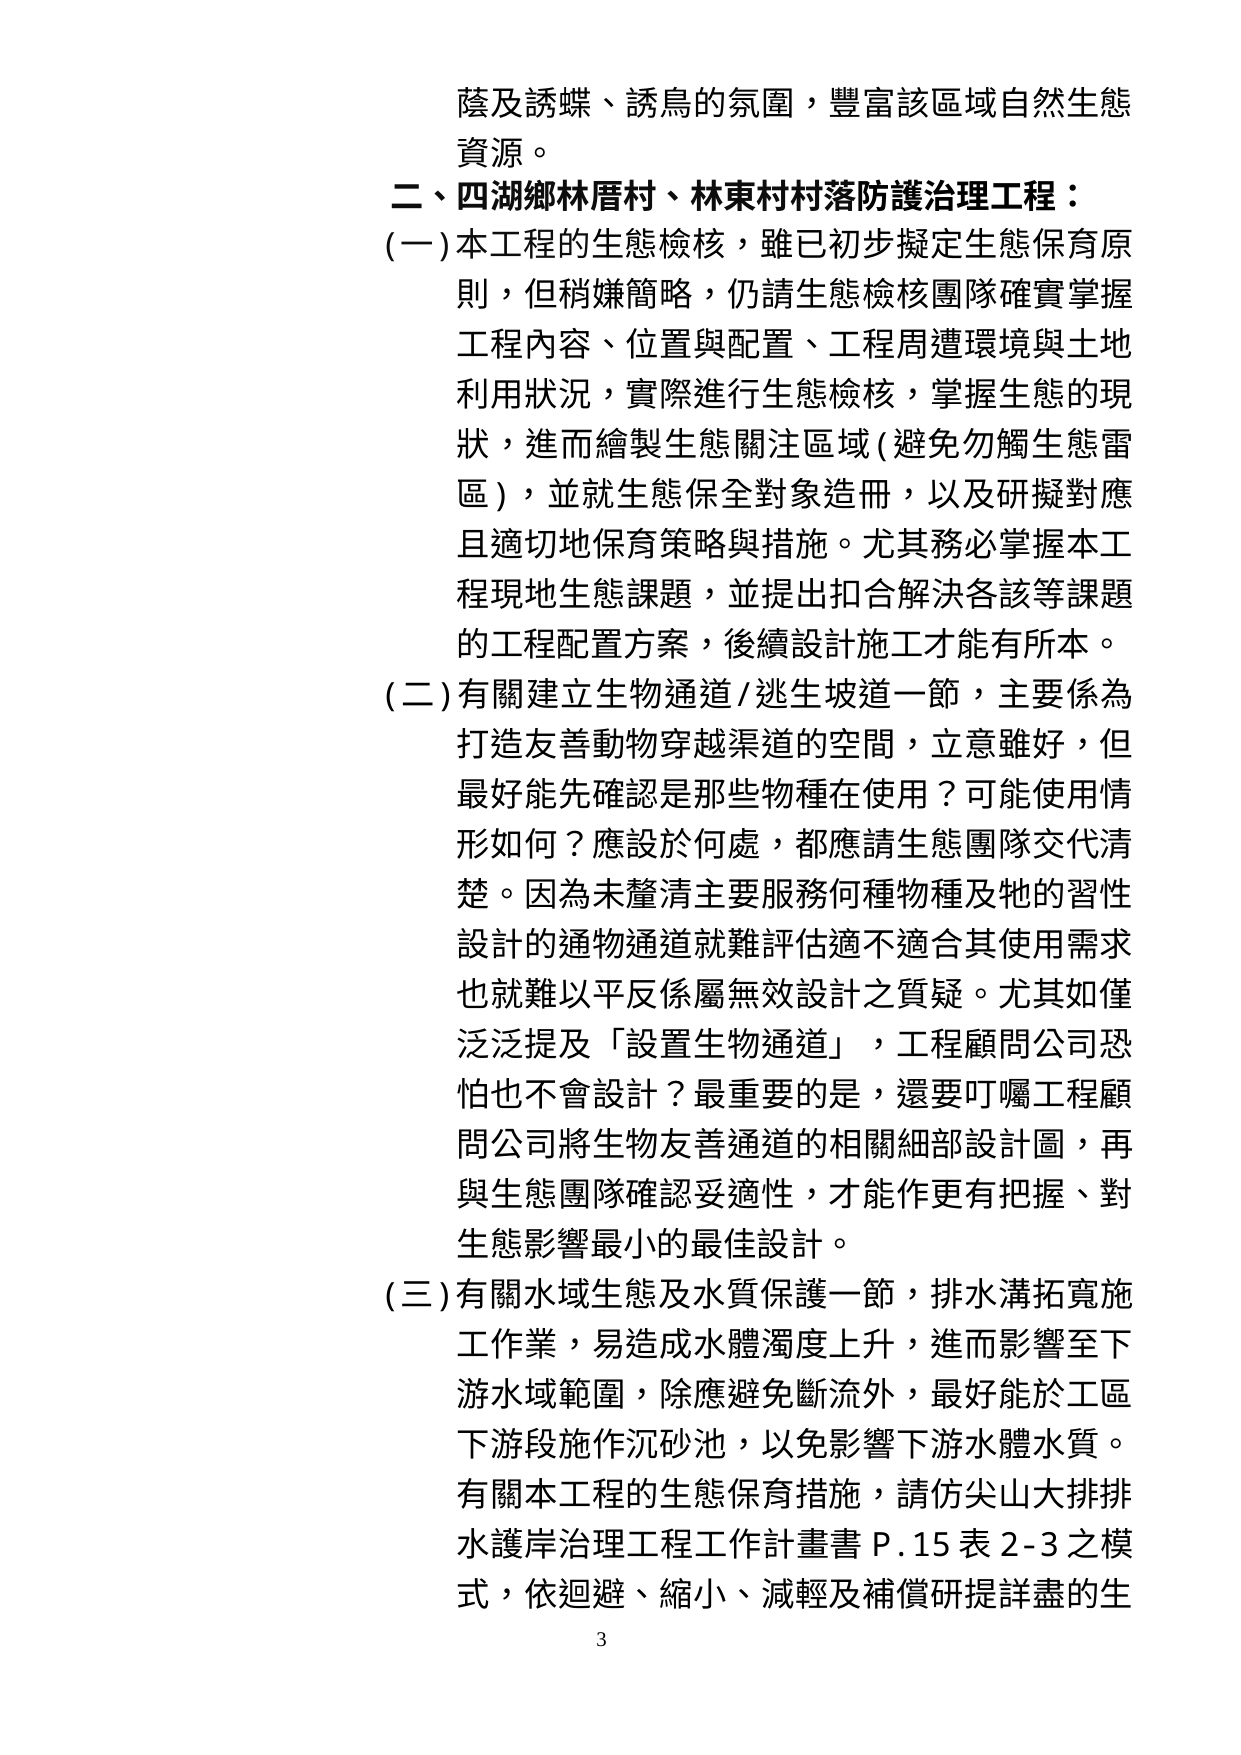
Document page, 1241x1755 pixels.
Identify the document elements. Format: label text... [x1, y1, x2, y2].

text (三)有關水域生態及水質保護一節，排水溝拓寬施工作業，易造成水體濁度上升，進而影響至下游水域範圍，除應避免斷流外，最好能於工區下游段施作沉砂池，以免影響下游水體水質。有關本工程的生態保育措施，請仿尖山大排排水護岸治理工程工作計畫書P.15表2-3之模式，依迴避、縮小、減輕及補償研提詳盡的生 [380, 1267, 1134, 1617]
text 蔭及誘蝶、誘鳥的氛圍，豐富該區域自然生態資源。 [380, 75, 1134, 175]
text (二)有關建立生物通道/逃生坡道一節，主要係為打造友善動物穿越渠道的空間，立意雖好，但最好能先確認是那些物種在使用？可能使用情形如何？應設於何處，都應請生態團隊交代清楚。因為未釐清主要服務何種物種及牠的習性，設計的通物通道就難評估適不適合其使用需求，也就難以平反係屬無效設計之質疑。尤其如僅泛泛提及「設置生物通道」，工程顧問公司恐怕也不會設計？最重要的是，還要叮囑工程顧問公司將生物友善通道的相關細部設計圖，再與生態團隊確認妥適性，才能作更有把握、對生態影響最小的最佳設計。 [380, 667, 1134, 1267]
text 二、四湖鄉林厝村、林東村村落防護治理工程： [390, 175, 1134, 217]
text (一)本工程的生態檢核，雖已初步擬定生態保育原則，但稍嫌簡略，仍請生態檢核團隊確實掌握工程內容、位置與配置、工程周遭環境與土地利用狀況，實際進行生態檢核，掌握生態的現狀，進而繪製生態關注區域(避免勿觸生態雷區)，並就生態保全對象造冊，以及研擬對應且適切地保育策略與措施。尤其務必掌握本工程現地生態課題，並提出扣合解決各該等課題的工程配置方案，後續設計施工才能有所本。 [380, 217, 1134, 667]
